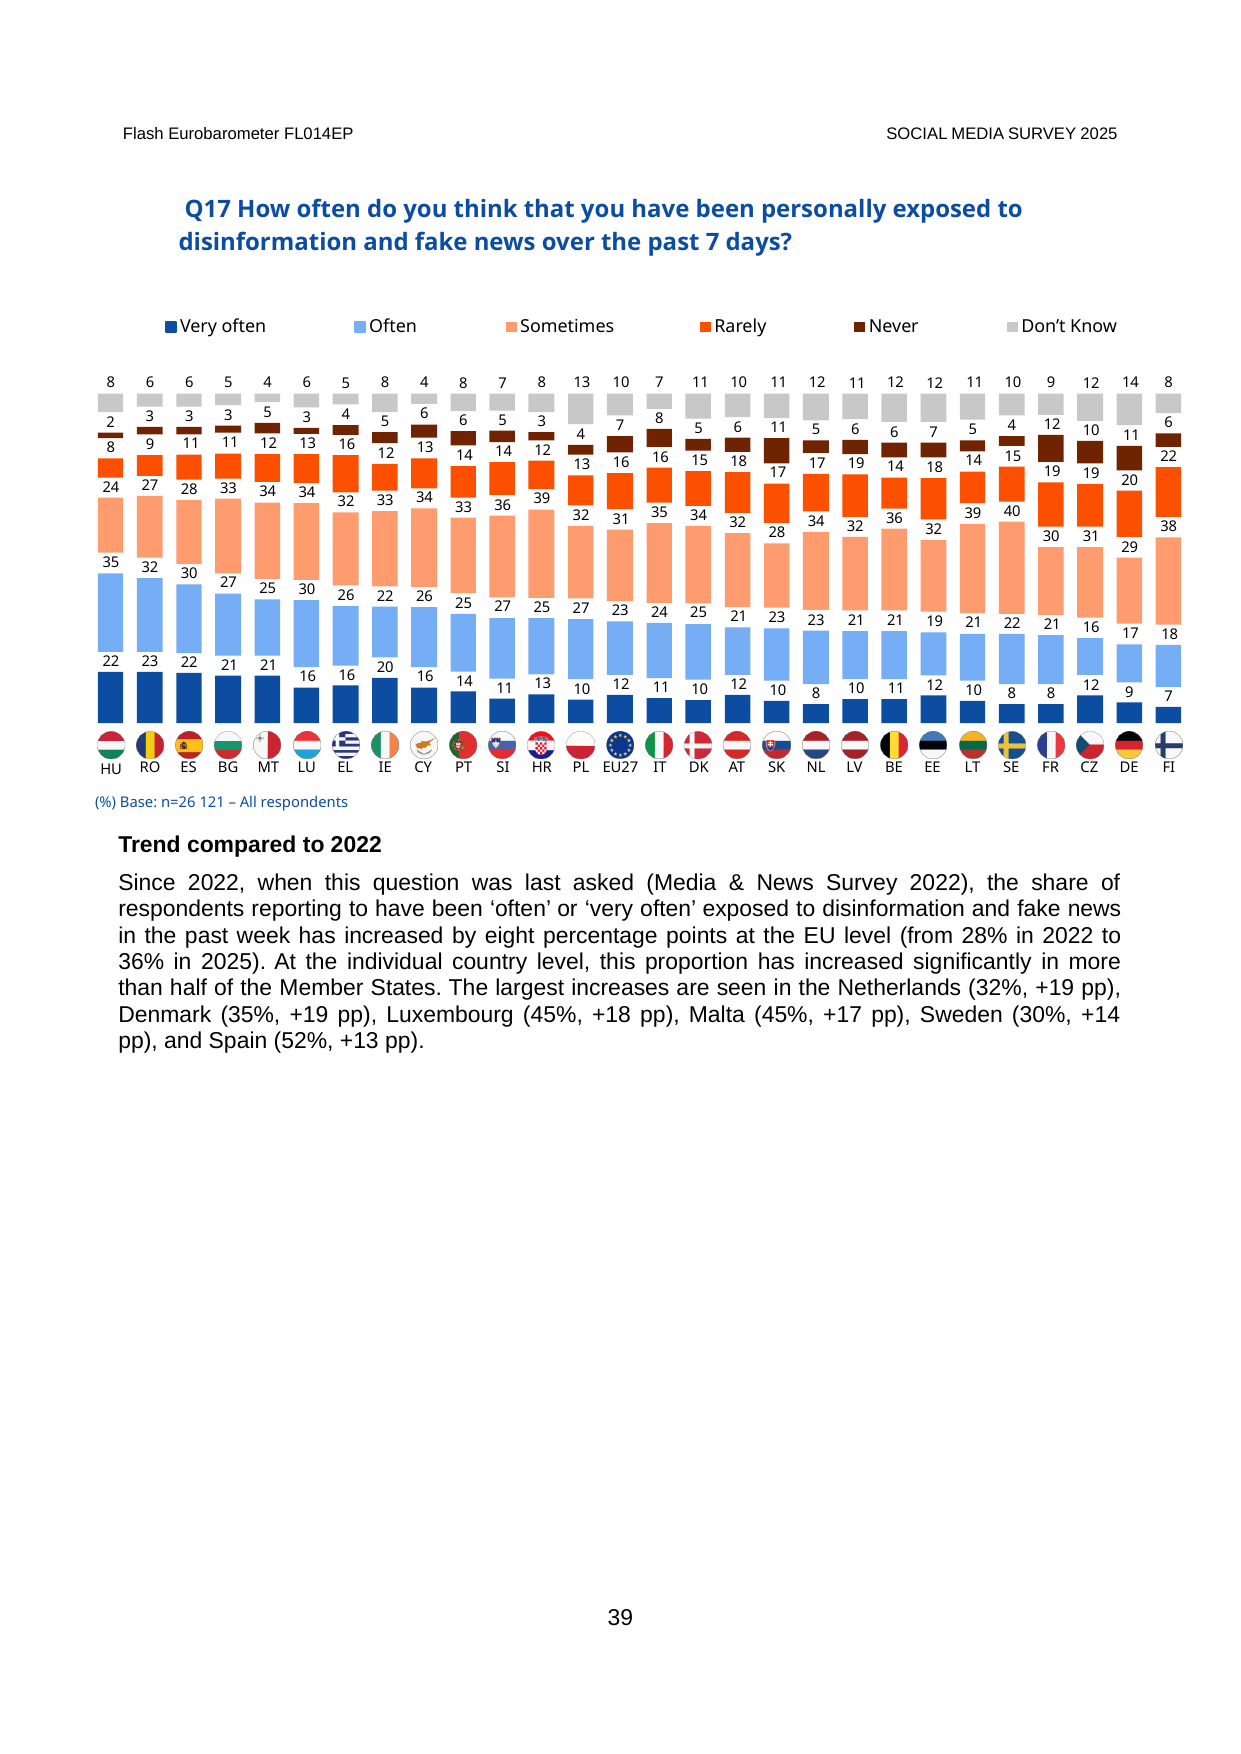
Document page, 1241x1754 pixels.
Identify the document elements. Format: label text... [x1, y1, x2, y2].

picture [332, 731, 360, 759]
picture [762, 731, 791, 759]
picture [97, 731, 125, 759]
picture [1155, 731, 1183, 759]
picture [841, 731, 869, 759]
picture [253, 731, 281, 759]
picture [959, 731, 987, 759]
picture [723, 731, 751, 759]
text Since 2022, when this question was last asked (Media & News Survey 2022), the share of respondents reporting to have been ‘often’ or ‘very often’ exposed to disinformation and fake news in the past week has increased by eight percentage points at the EU level (from 28% in 2022 to 36% in 2025). At the individual country level, this proportion has increased significantly in more than half of the Member States. The largest increases are seen in the Netherlands (32%, +19 pp), Denmark (35%, +19 pp), Luxembourg (45%, +18 pp), Malta (45%, +17 pp), Sweden (30%, +14 pp), and Spain (52%, +13 pp). [118, 869, 1122, 1053]
picture [998, 731, 1026, 759]
picture [293, 731, 321, 759]
picture [527, 731, 555, 759]
picture [371, 731, 399, 759]
text Trend compared to 2022 [118, 819, 1122, 857]
picture [566, 731, 595, 759]
picture [449, 731, 477, 759]
picture [645, 731, 673, 759]
picture [1076, 731, 1104, 759]
picture [802, 731, 830, 759]
picture [410, 731, 438, 759]
picture [684, 731, 712, 759]
picture [880, 731, 908, 759]
picture [136, 731, 164, 759]
picture [1115, 731, 1143, 759]
picture [1037, 731, 1065, 759]
picture [488, 731, 516, 759]
picture [214, 731, 242, 759]
picture [606, 731, 634, 759]
picture [919, 731, 947, 759]
text Trend compared to 2022 [118, 184, 1122, 237]
picture [175, 731, 203, 759]
